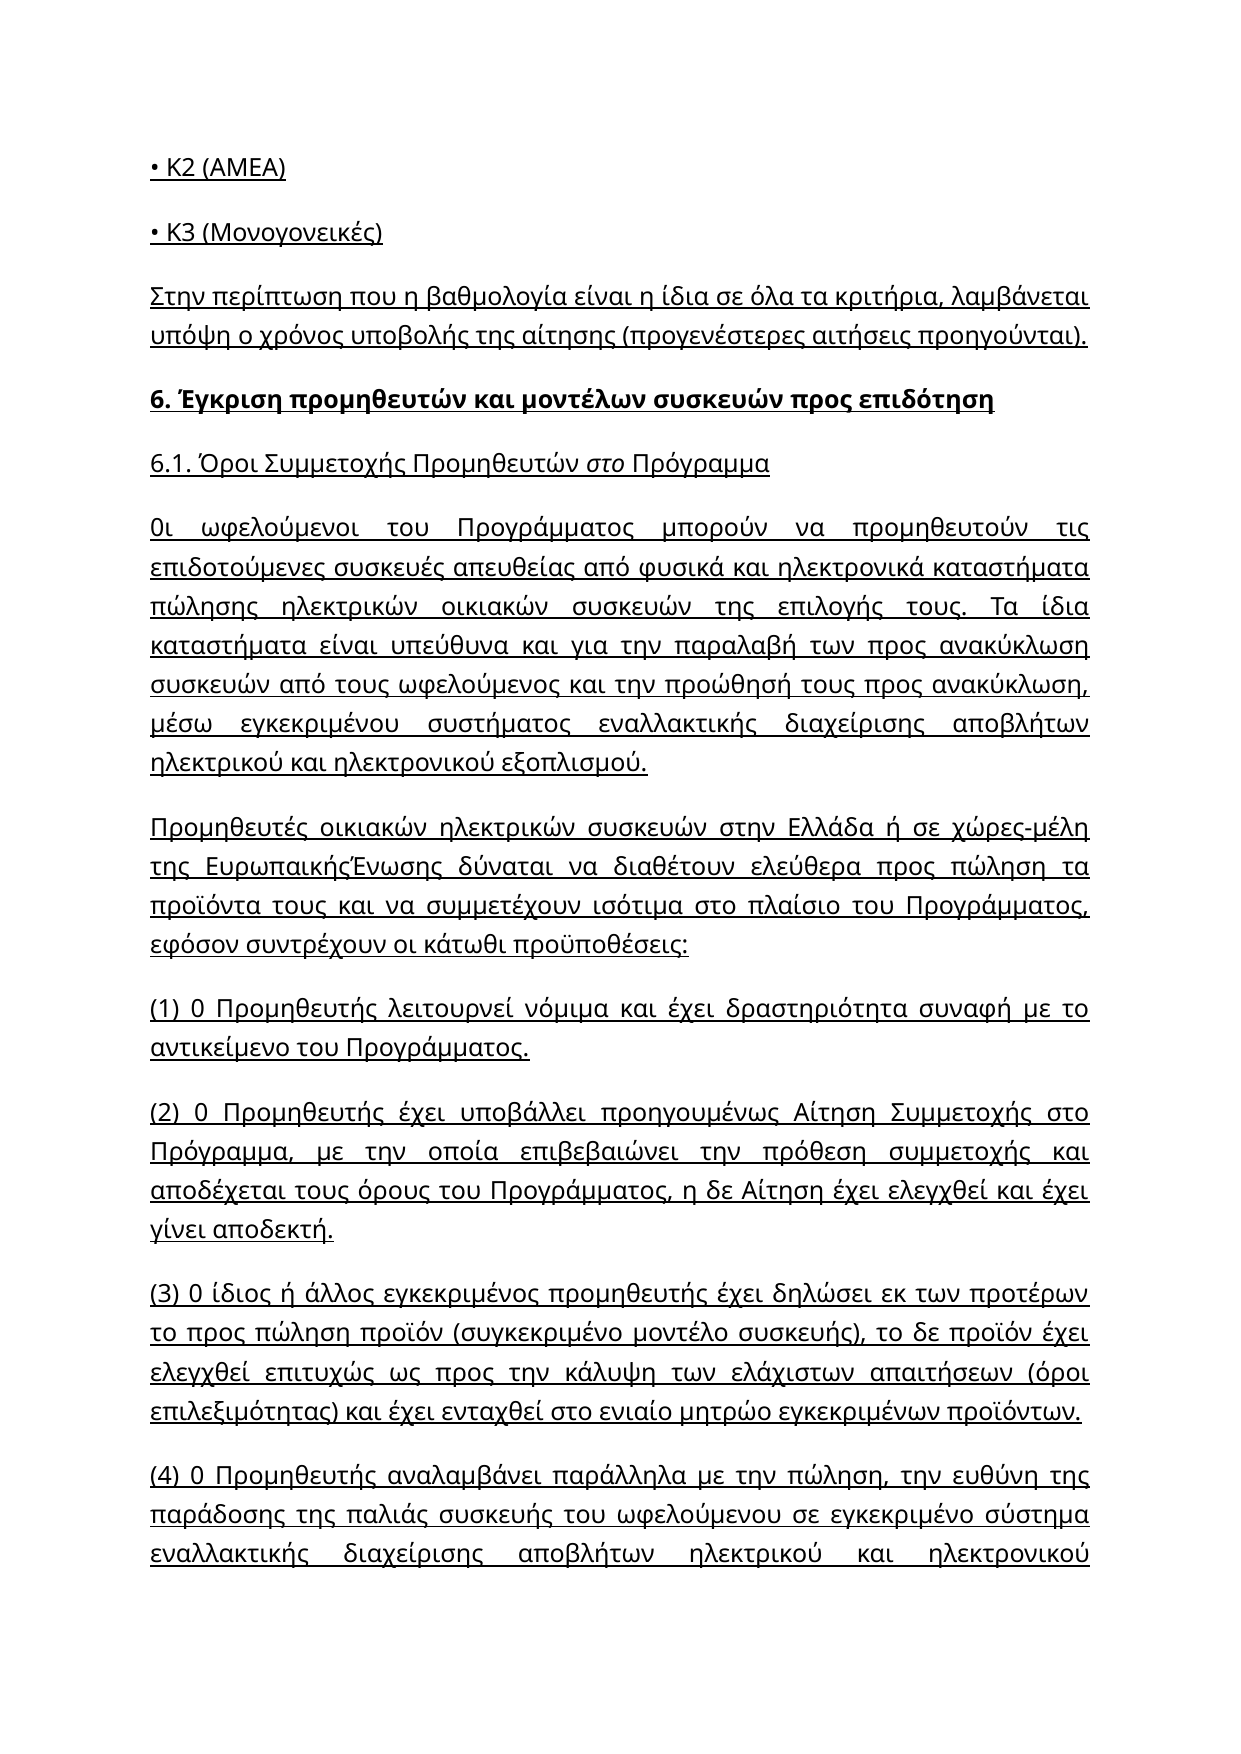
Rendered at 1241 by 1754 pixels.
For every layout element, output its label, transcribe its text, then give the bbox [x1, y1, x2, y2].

text (2) 0 Προμηθευτής έχει υποβάλλει προηγουμένως Αίτηση Συμμετοχής στο [150, 1094, 1090, 1123]
text παράδοσης της παλιάς συσκευής του ωφελούμενου σε εγκεκριμένο σύστημα [150, 1488, 1090, 1526]
text 6.1. Όροι Συμμετοχής Προμηθευτών στο Πρόγραμμα [150, 446, 1090, 480]
text Πρόγραμμα, με την οποία επιβεβαιώνει την πρόθεση συμμετοχής και [150, 1125, 1090, 1162]
text πώλησης ηλεκτρικών οικιακών συσκευών της επιλογής τους. Τα ίδια [150, 580, 1090, 617]
text της ΕυρωπαικήςΈνωσης δύναται να διαθέτουν ελεύθερα προς πώληση τα [150, 840, 1090, 877]
text επιλεξιμότητας) και έχει ενταχθεί στο ενιαίο μητρώο εγκεκριμένων προϊόντων. [150, 1385, 1090, 1427]
text εφόσον συντρέχουν οι κάτωθι προϋποθέσεις: [150, 918, 1090, 961]
text αποδέχεται τους όρους του Προγράμματος, η δε Αίτηση έχει ελεγχθεί και έχει [150, 1164, 1090, 1201]
text επιδοτούμενες συσκευές απευθείας από φυσικά και ηλεκτρονικά καταστήματα [150, 541, 1090, 578]
text μέσω εγκεκριμένου συστήματος εναλλακτικής διαχείρισης αποβλήτων [150, 697, 1090, 735]
text το προς πώληση προϊόν (συγκεκριμένο μοντέλο συσκευής), το δε προϊόν έχει [150, 1307, 1090, 1344]
text συσκευών από τους ωφελούμενος και την προώθησή τους προς ανακύκλωση, [150, 658, 1090, 696]
text ηλεκτρικού και ηλεκτρονικού εξοπλισμού. [150, 737, 1090, 779]
text υπόψη ο χρόνος υποβολής της αίτησης (προγενέστερες αιτήσεις προηγούνται). [150, 309, 1090, 352]
text Προμηθευτές οικιακών ηλεκτρικών συσκευών στην Ελλάδα ή σε χώρες-μέλη [150, 809, 1090, 838]
text (4) 0 Προμηθευτής αναλαμβάνει παράλληλα με την πώληση, την ευθύνη της [150, 1457, 1090, 1486]
text 0ι ωφελούμενοι του Προγράμματος μπορούν να προμηθευτούν τις [150, 510, 1090, 539]
text Στην περίπτωση που η βαθμολογία είναι η ίδια σε όλα τα κριτήρια, λαμβάνεται [150, 278, 1090, 307]
text (3) 0 ίδιος ή άλλος εγκεκριμένος προμηθευτής έχει δηλώσει εκ των προτέρων [150, 1276, 1090, 1305]
text καταστήματα είναι υπεύθυνα και για την παραλαβή των προς ανακύκλωση [150, 619, 1090, 656]
text • K3 (Μονογονεικές) [150, 214, 1090, 248]
text εναλλακτικής διαχείρισης αποβλήτων ηλεκτρικού και ηλεκτρονικού [150, 1527, 1090, 1565]
text γίνει αποδεκτή. [150, 1203, 1090, 1246]
text (1) 0 Προμηθευτής λειτουρνεί νόμιμα και έχει δραστηριότητα συναφή με το [150, 991, 1090, 1020]
text 6. Έγκριση προμηθευτών και μοντέλων συσκευών προς επιδότηση [150, 382, 1090, 416]
text αντικείμενο του Προγράμματος. [150, 1022, 1090, 1064]
text ελεγχθεί επιτυχώς ως προς την κάλυψη των ελάχιστων απαιτήσεων (όροι [150, 1346, 1090, 1383]
text προϊόντα τους και να συμμετέχουν ισότιμα στο πλαίσιο του Προγράμματος, [150, 879, 1090, 916]
text • K2 (ΑΜΕΑ) [150, 150, 1090, 184]
